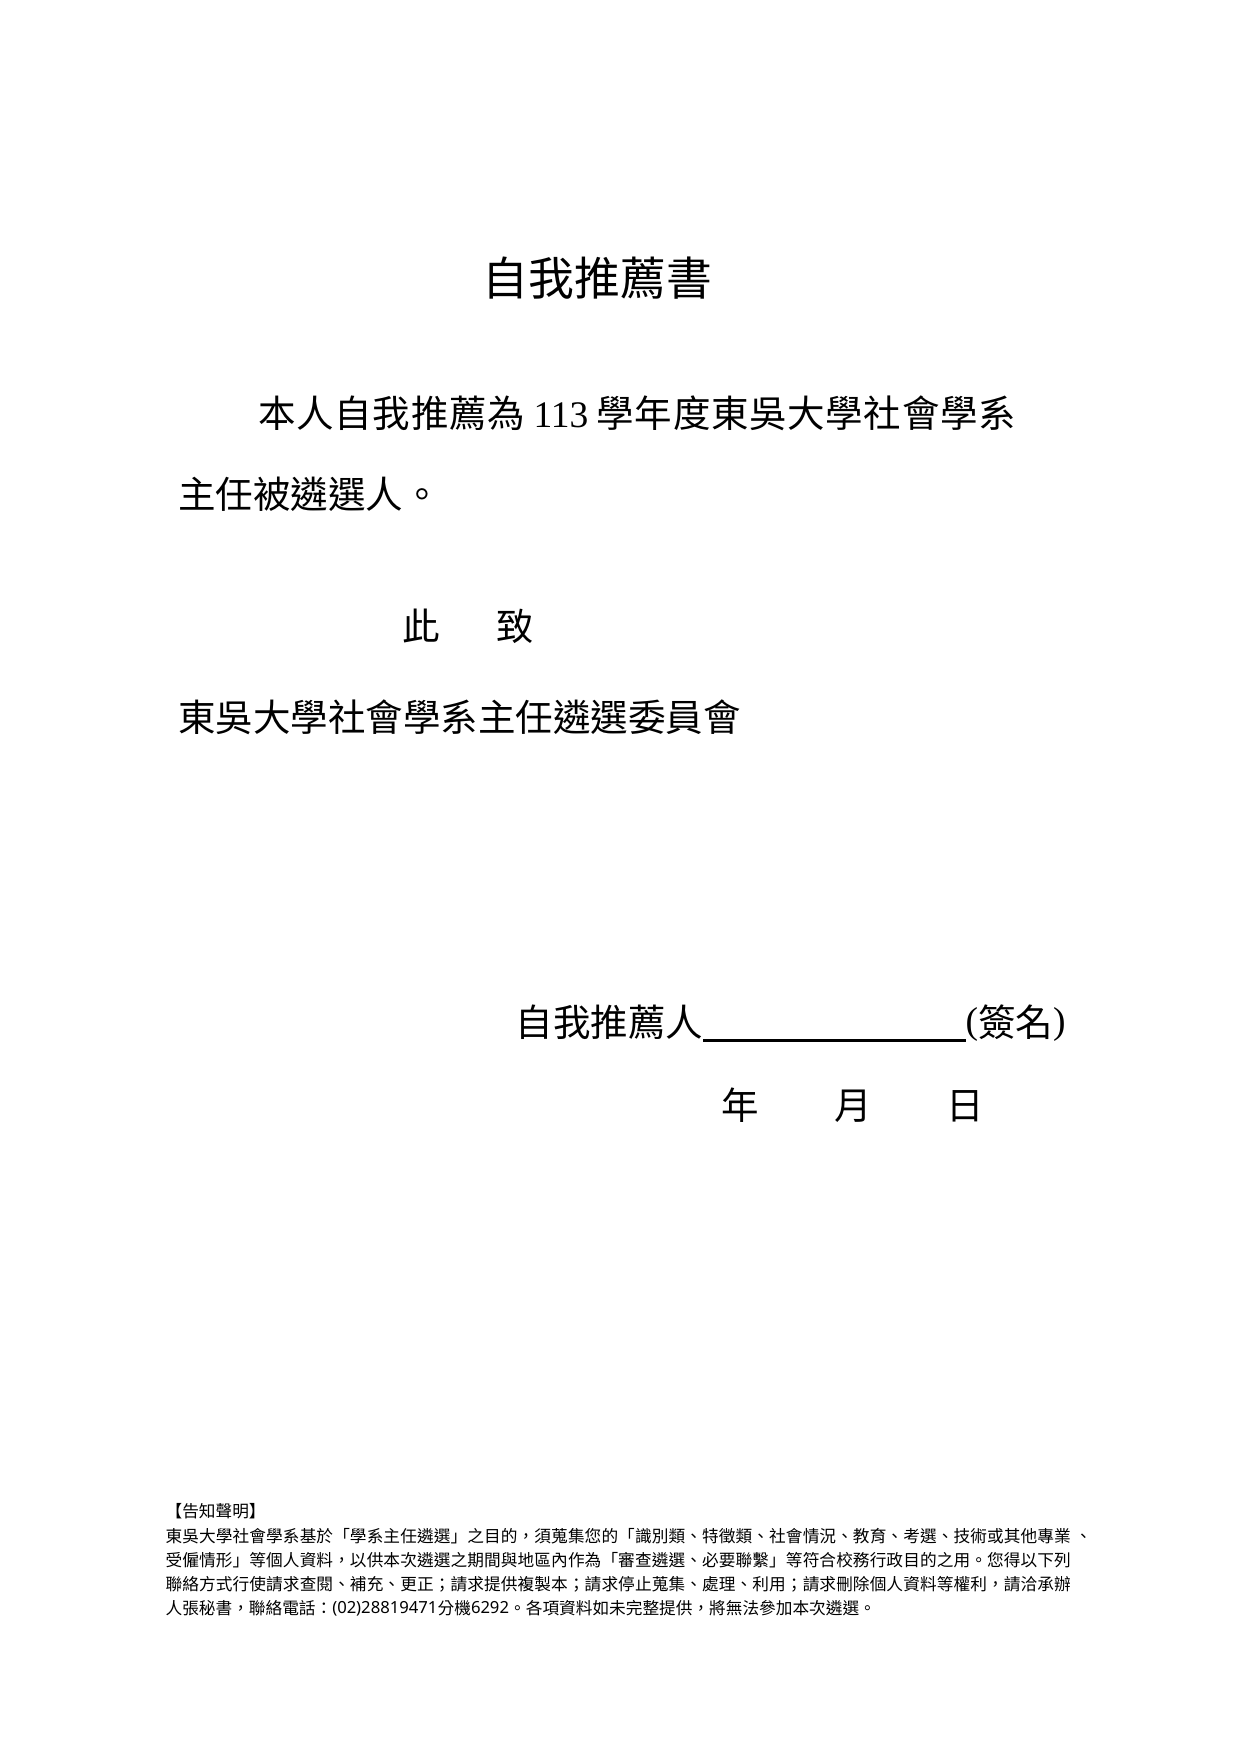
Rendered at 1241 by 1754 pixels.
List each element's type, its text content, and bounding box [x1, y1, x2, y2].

text 自我推薦人 (簽名) [515, 993, 1075, 1047]
text 自我推薦書 [178, 242, 1016, 309]
text 年 月 日 [628, 1076, 1075, 1130]
text 【告知聲明】 [165, 1498, 1075, 1523]
text 本人自我推薦為113學年度東吳大學社會學系主任被遴選人。 [178, 384, 1016, 519]
text 東吳大學社會學系基於「學系主任遴選」之目的，須蒐集您的「識別類、特徵類、社會情況、教育、考選、技術或其他專業、受僱情形」等個人資料，以供本次遴選之期間與地區內作為「審查遴選、必要聯繫」等符合校務行政目的之用。您得以下列聯絡方式行使請求查閱、補充、更正；請求提供複製本；請求停止蒐集、處理、利用；請求刪除個人資料等權利，請洽承辦人張秘書，聯絡電話：(02)28819471分機6292。各項資料如未完整提供，將無法參加本次遴選。 [165, 1523, 1075, 1619]
text 東吳大學社會學系主任遴選委員會 [178, 688, 1016, 743]
text 此 致 [165, 597, 1016, 651]
